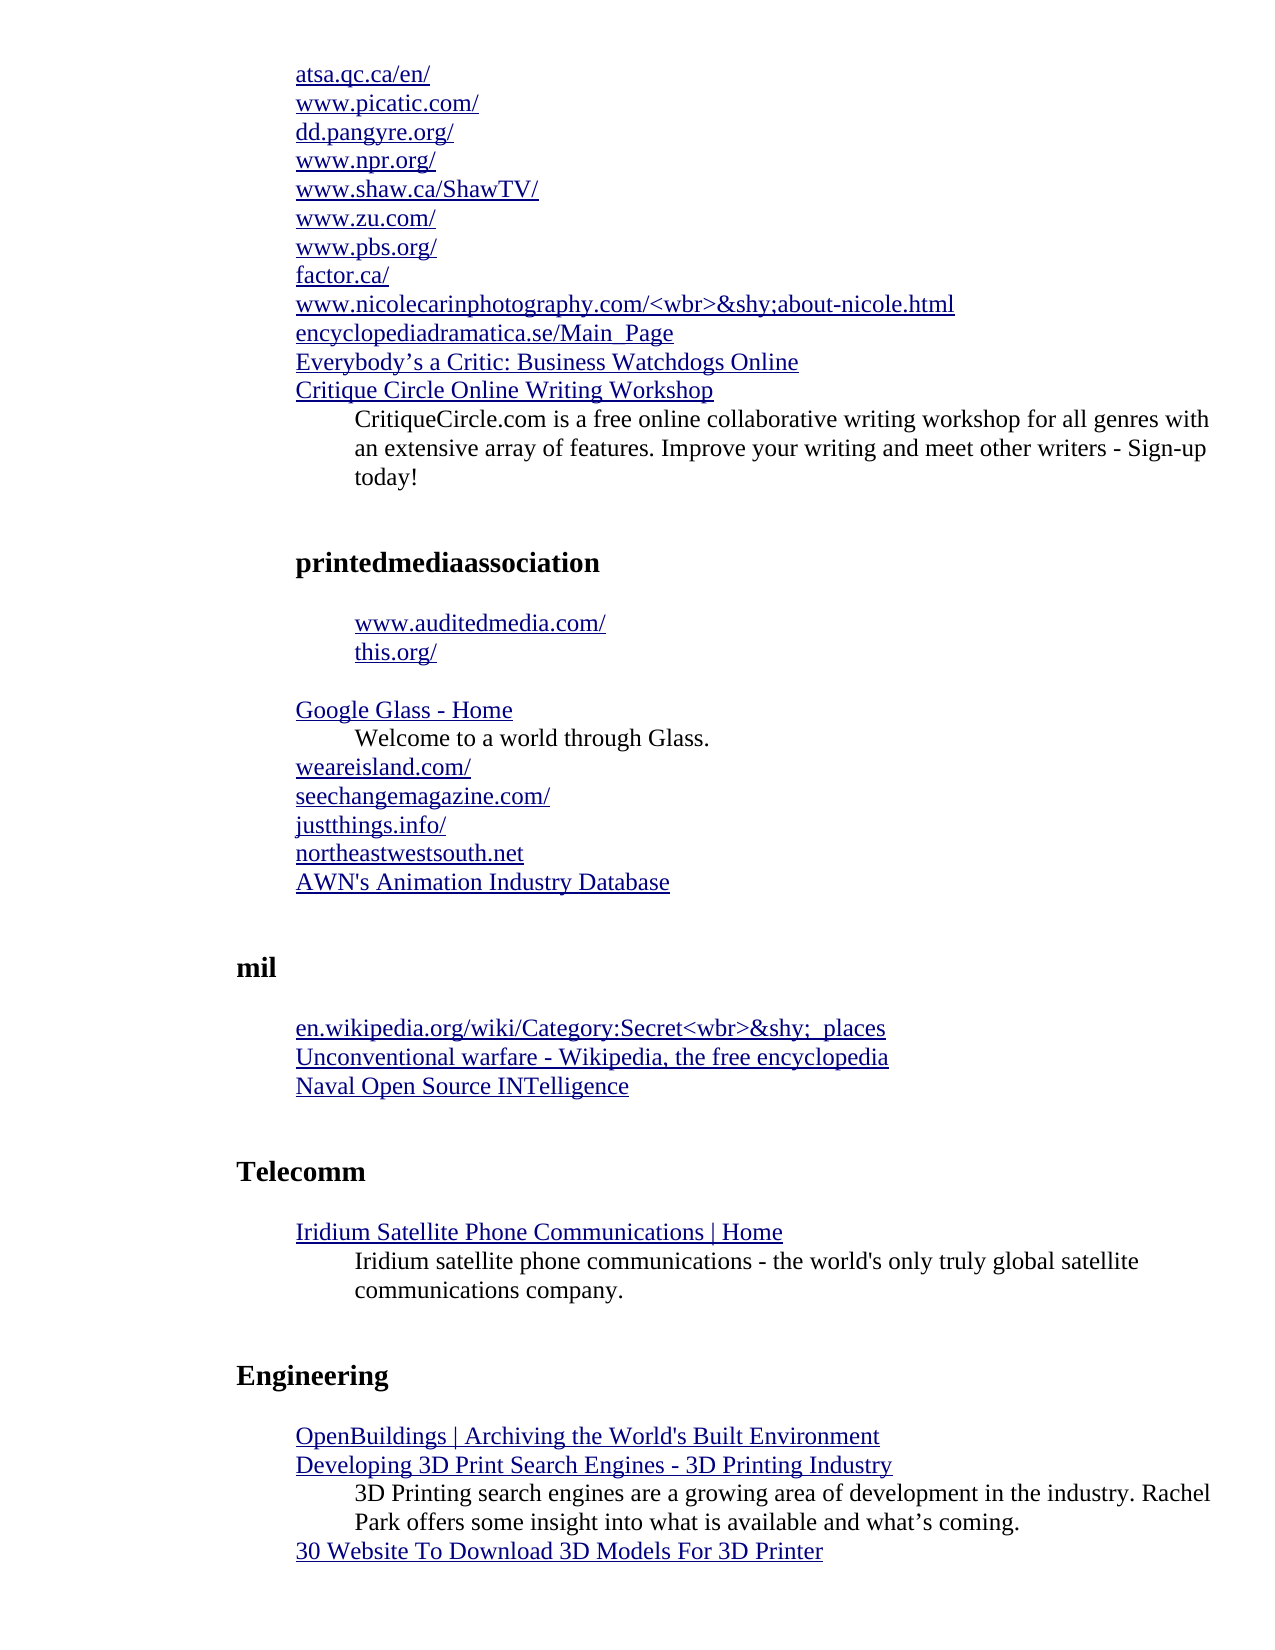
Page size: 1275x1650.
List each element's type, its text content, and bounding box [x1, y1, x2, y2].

subtitle en.wikipedia.org/wiki/Category:Secret<wbr>&shy;_places [295, 1013, 1216, 1042]
subtitle www.picatic.com/ [295, 88, 1216, 117]
subtitle Naval Open Source INTelligence [295, 1071, 1216, 1100]
subtitle Engineering [236, 1358, 1216, 1392]
list Welcome to a world through Glass. [354, 723, 1216, 752]
list CritiqueCircle.com is a free online collaborative writing workshop for all genres with an extensive array of features. Improve your writing and meet other writers - Sign-up today! [354, 404, 1216, 490]
subtitle AWN's Animation Industry Database [295, 867, 1216, 896]
subtitle Critique Circle Online Writing Workshop [295, 375, 1216, 404]
subtitle www.pbs.org/ [295, 232, 1216, 260]
list 3D Printing search engines are a growing area of development in the industry. Rachel Park offers some insight into what is available and what’s coming. [354, 1478, 1216, 1536]
subtitle this.org/ [354, 637, 1216, 665]
subtitle justthings.info/ [295, 810, 1216, 838]
subtitle www.auditedmedia.com/ [354, 608, 1216, 637]
subtitle Iridium Satellite Phone Communications | Home [295, 1217, 1216, 1246]
subtitle weareisland.com/ [295, 752, 1216, 781]
subtitle Everybody’s a Critic: Business Watchdogs Online [295, 347, 1216, 375]
subtitle northeastwestsouth.net [295, 838, 1216, 867]
subtitle www.shaw.ca/ShawTV/ [295, 174, 1216, 203]
subtitle Developing 3D Print Search Engines - 3D Printing Industry [295, 1450, 1216, 1478]
subtitle 30 Website To Download 3D Models For 3D Printer [295, 1536, 1216, 1565]
subtitle encyclopediadramatica.se/Main_Page [295, 318, 1216, 347]
subtitle Telecomm [236, 1154, 1216, 1188]
subtitle dd.pangyre.org/ [295, 117, 1216, 145]
subtitle www.zu.com/ [295, 203, 1216, 232]
subtitle Unconventional warfare - Wikipedia, the free encyclopedia [295, 1042, 1216, 1071]
subtitle www.nicolecarinphotography.com/<wbr>&shy;about-nicole.html [295, 289, 1216, 318]
subtitle www.npr.org/ [295, 145, 1216, 174]
subtitle printedmediaassociation [295, 545, 1216, 578]
list Iridium satellite phone communications - the world's only truly global satellite communications company. [354, 1246, 1216, 1303]
subtitle atsa.qc.ca/en/ [295, 59, 1216, 88]
subtitle mil [236, 951, 1216, 984]
subtitle Google Glass - Home [295, 695, 1216, 723]
subtitle seechangemagazine.com/ [295, 781, 1216, 810]
subtitle factor.ca/ [295, 260, 1216, 289]
subtitle OpenBuildings | Archiving the World's Built Environment [295, 1421, 1216, 1450]
